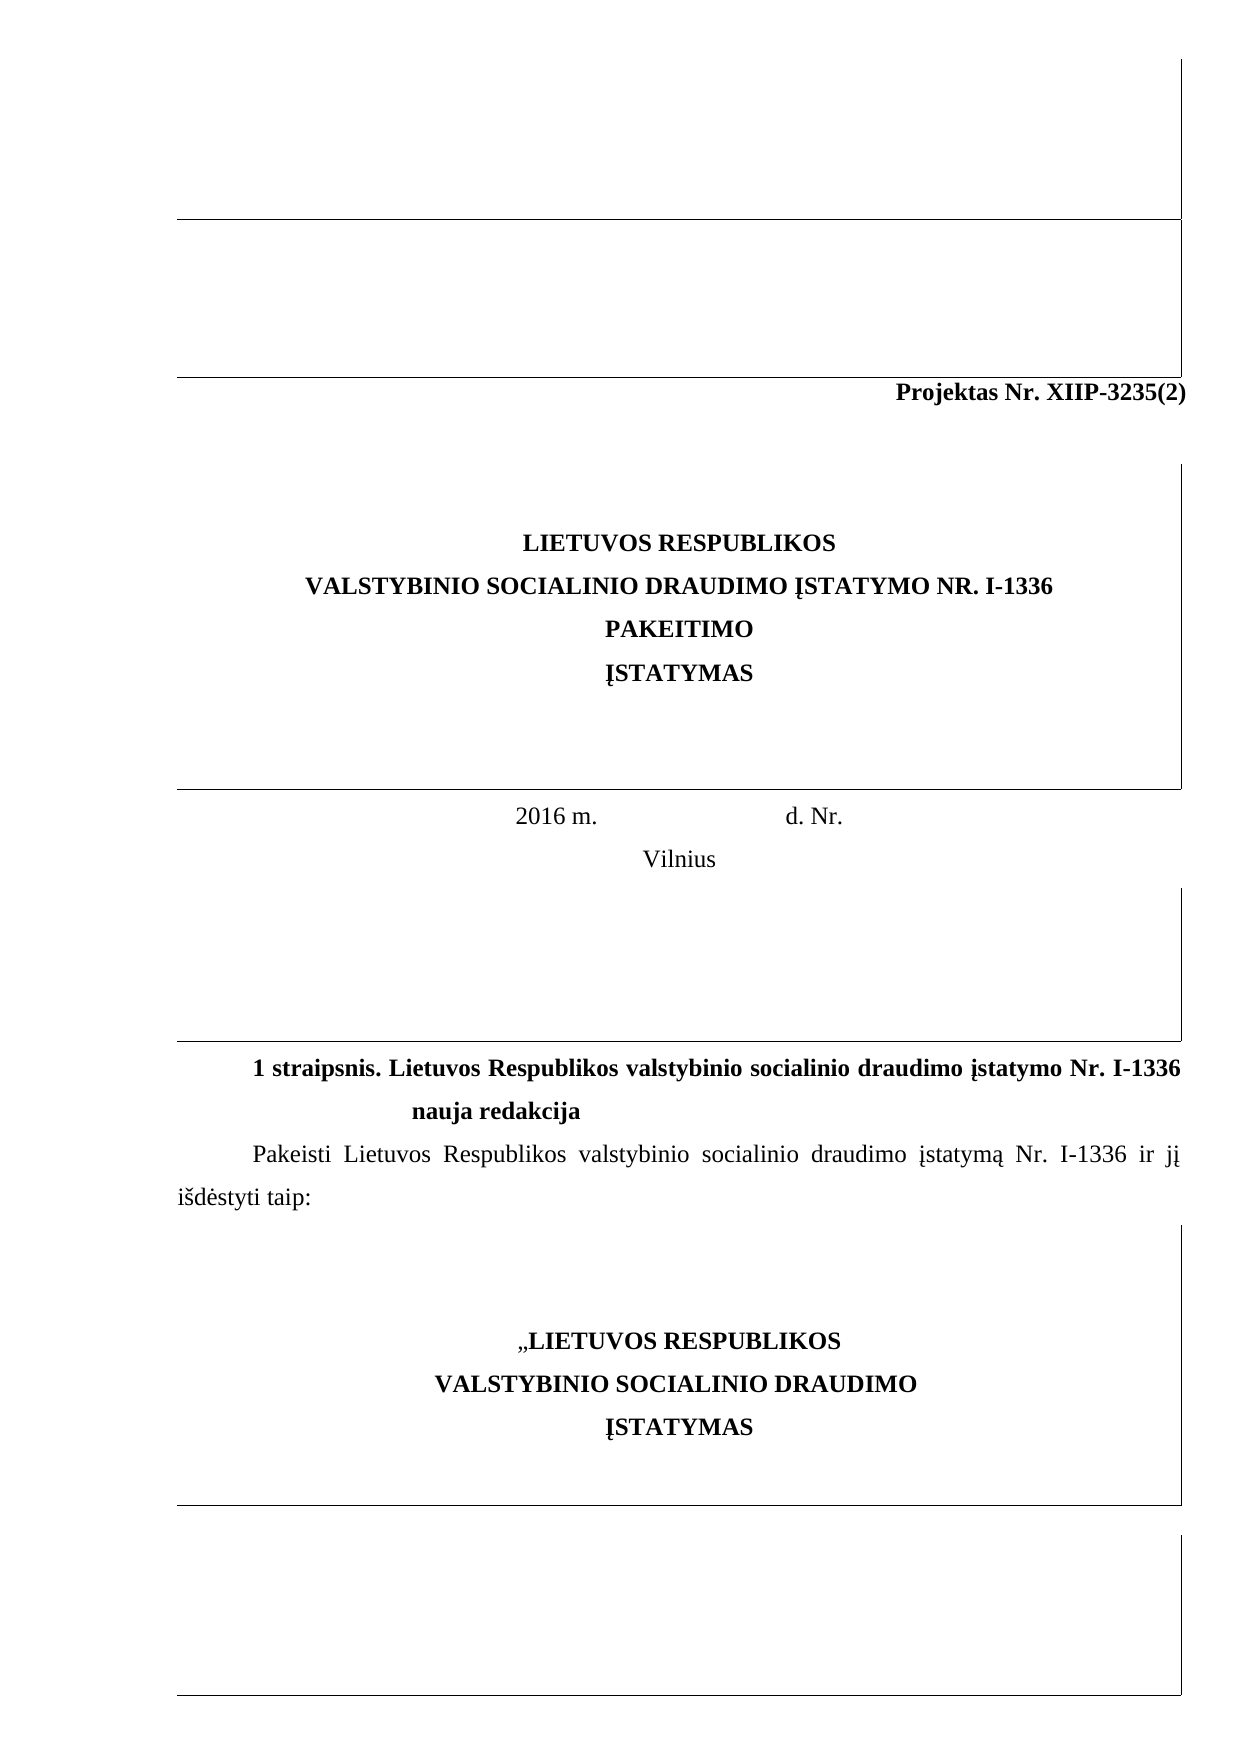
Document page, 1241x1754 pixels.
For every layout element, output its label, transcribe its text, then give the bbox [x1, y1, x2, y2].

text 1 straipsnis. Lietuvos Respublikos valstybinio socialinio draudimo įstatymo Nr. I-1336 nauja redakcija [252, 1053, 1182, 1125]
text Vilnius [177, 844, 1181, 873]
text „LIETUVOS RESPUBLIKOS [177, 1261, 1181, 1304]
text VALSTYBINIO SOCIALINIO DRAUDIMO [177, 1304, 1181, 1348]
text Projektas Nr. XIIP-3235(2) [148, 377, 1186, 406]
text VALSTYBINIO SOCIALINIO DRAUDIMO ĮSTATYMO NR. I-1336 PAKEITIMO [177, 507, 1181, 593]
text LIETUVOS RESPUBLIKOS [177, 464, 1181, 507]
text ĮSTATYMAS [177, 593, 1181, 686]
text ĮSTATYMAS [177, 1348, 1181, 1505]
text Pakeisti Lietuvos Respublikos valstybinio socialinio draudimo įstatymą Nr. I-1336 ir jį išdėstyti taip: [177, 1139, 1181, 1211]
text 2016 m. d. Nr. [177, 801, 1181, 830]
